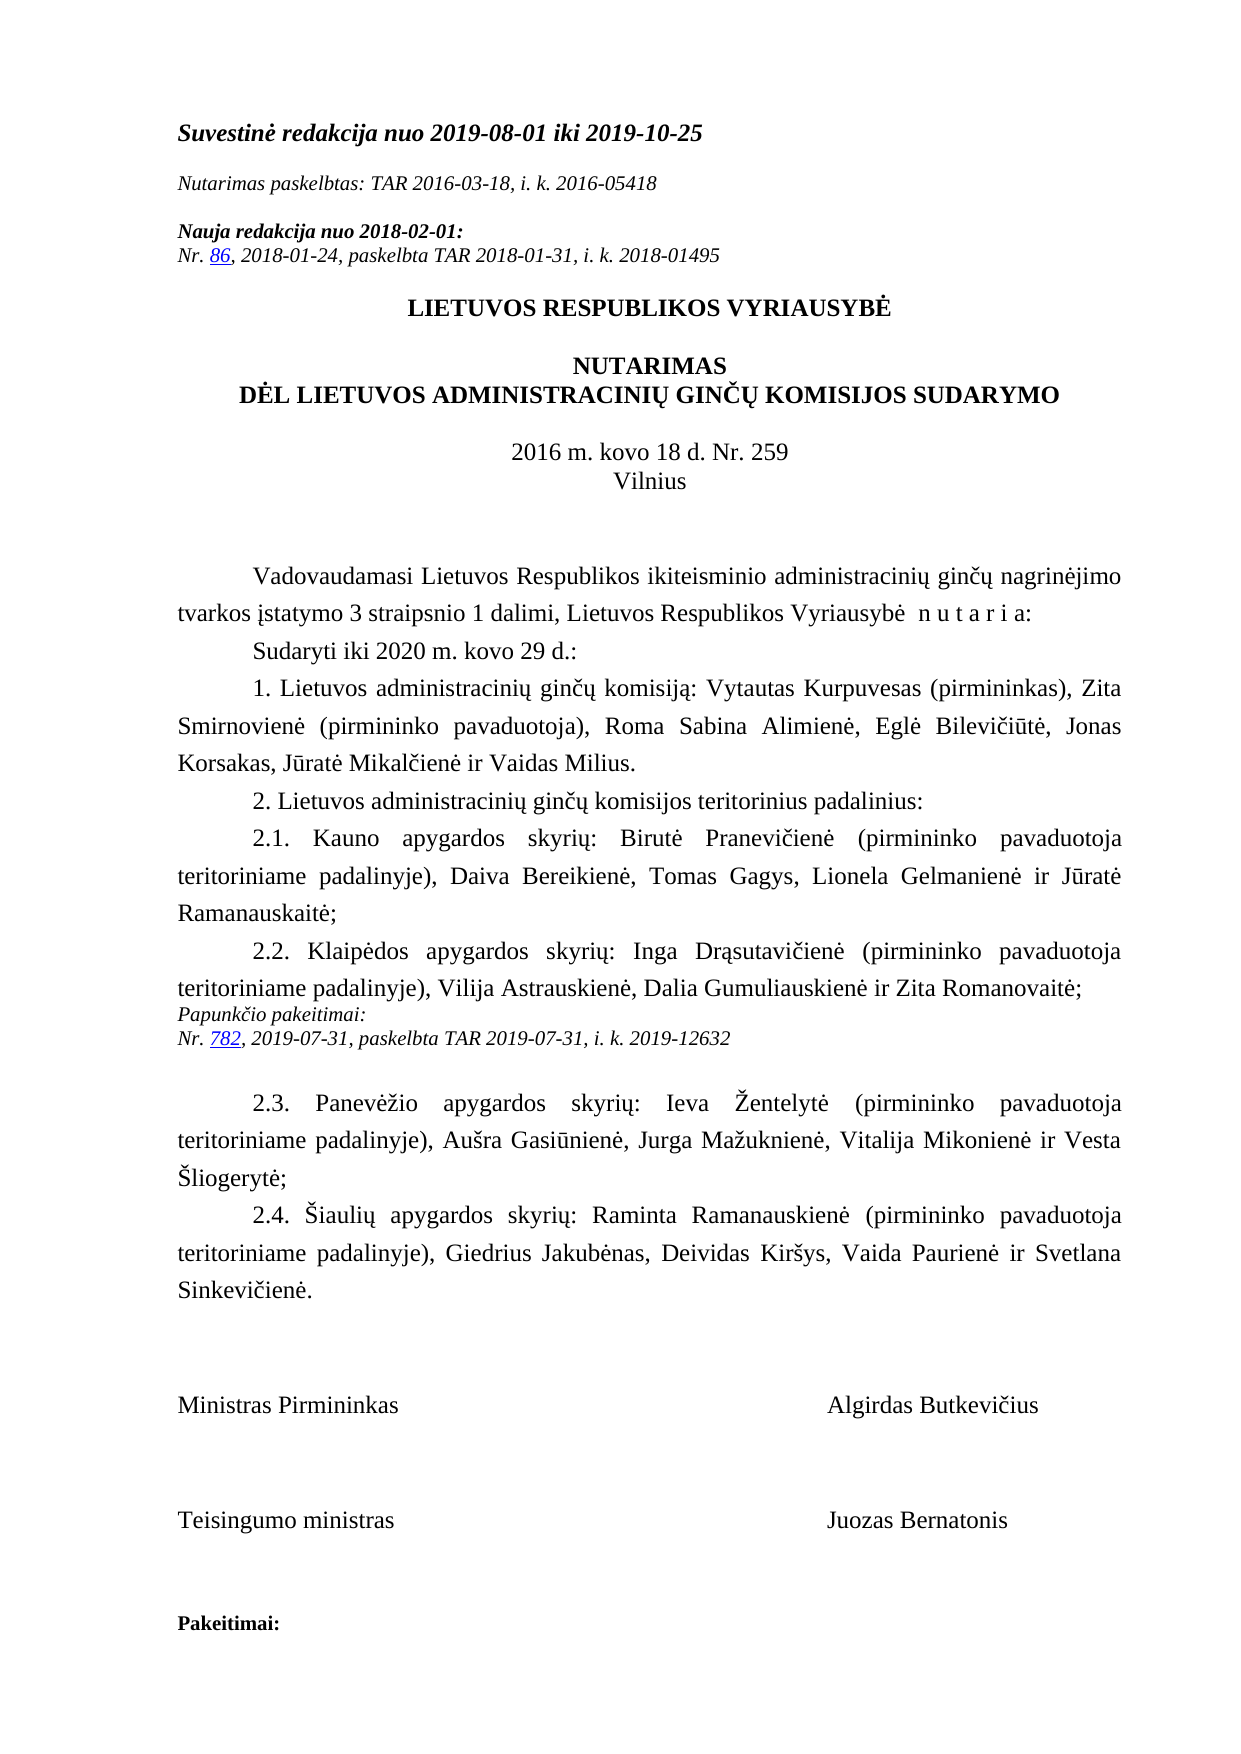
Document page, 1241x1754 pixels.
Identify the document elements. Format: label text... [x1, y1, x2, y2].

text 2.1. Kauno apygardos skyrių: Birutė Pranevičienė (pirmininko pavaduotoja teritoriniame padalinyje), Daiva Bereikienė, Tomas Gagys, Lionela Gelmanienė ir Jūratė Ramanauskaitė; [177, 815, 1122, 927]
text Vilnius [177, 466, 1122, 495]
text DĖL LIETUVOS ADMINISTRACINIŲ GINČŲ KOMISIJOS SUDARYMO [177, 380, 1122, 408]
text Ministras Pirmininkas Algirdas Butkevičius [177, 1390, 1122, 1419]
text LIETUVOS RESPUBLIKOS VYRIAUSYBĖ [177, 293, 1122, 322]
text Teisingumo ministras Juozas Bernatonis [177, 1505, 1122, 1534]
text 2.2. Klaipėdos apygardos skyrių: Inga Drąsutavičienė (pirmininko pavaduotoja teritoriniame padalinyje), Vilija Astrauskienė, Dalia Gumuliauskienė ir Zita Romanovaitė; [177, 927, 1122, 1002]
text Pakeitimai: [177, 1611, 1122, 1635]
text Papunkčio pakeitimai: [177, 1002, 1122, 1026]
text 2. Lietuvos administracinių ginčų komisijos teritorinius padalinius: [177, 777, 1122, 815]
text Nutarimas paskelbtas: TAR 2016-03-18, i. k. 2016-05418 [177, 171, 1122, 195]
text Nauja redakcija nuo 2018-02-01: [177, 219, 1122, 243]
text 2.3. Panevėžio apygardos skyrių: Ieva Žentelytė (pirmininko pavaduotoja teritoriniame padalinyje), Aušra Gasiūnienė, Jurga Mažuknienė, Vitalija Mikonienė ir Vesta Šliogerytė; [177, 1079, 1122, 1192]
text 2.4. Šiaulių apygardos skyrių: Raminta Ramanauskienė (pirmininko pavaduotoja teritoriniame padalinyje), Giedrius Jakubėnas, Deividas Kiršys, Vaida Paurienė ir Svetlana Sinkevičienė. [177, 1192, 1122, 1304]
text Vadovaudamasi Lietuvos Respublikos ikiteisminio administracinių ginčų nagrinėjimo tvarkos įstatymo 3 straipsnio 1 dalimi, Lietuvos Respublikos Vyriausybė nutaria: [177, 552, 1122, 627]
text NUTARIMAS [177, 351, 1122, 380]
text Sudaryti iki 2020 m. kovo 29 d.: [177, 627, 1122, 665]
text 1. Lietuvos administracinių ginčų komisiją: Vytautas Kurpuvesas (pirmininkas), Zita Smirnovienė (pirmininko pavaduotoja), Roma Sabina Alimienė, Eglė Bilevičiūtė, Jonas Korsakas, Jūratė Mikalčienė ir Vaidas Milius. [177, 665, 1122, 777]
text Nr. 782, 2019-07-31, paskelbta TAR 2019-07-31, i. k. 2019-12632 [177, 1026, 1122, 1050]
text Nr. 86, 2018-01-24, paskelbta TAR 2018-01-31, i. k. 2018-01495 [177, 243, 1122, 267]
text 2016 m. kovo 18 d. Nr. 259 [177, 437, 1122, 466]
text Suvestinė redakcija nuo 2019-08-01 iki 2019-10-25 [177, 118, 1122, 147]
